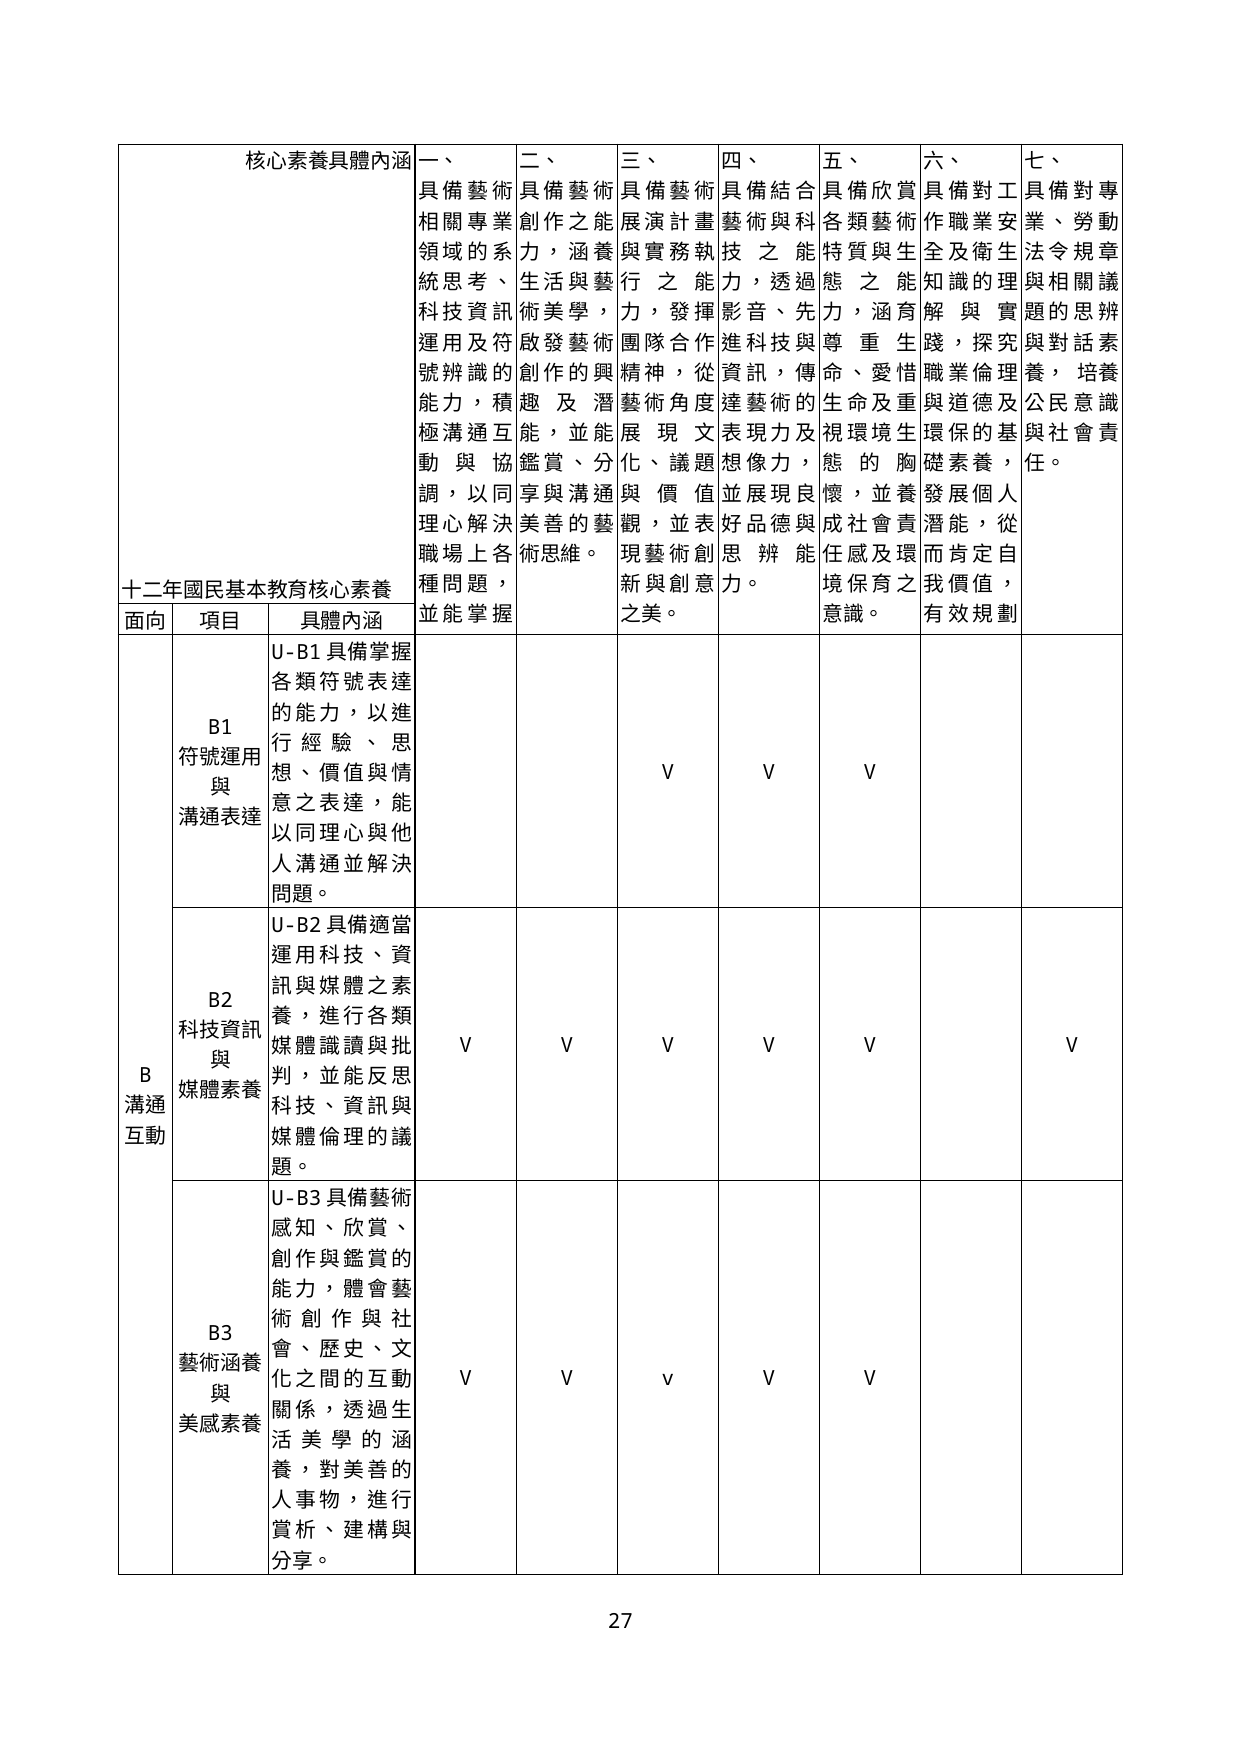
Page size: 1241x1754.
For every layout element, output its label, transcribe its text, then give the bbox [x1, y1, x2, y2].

table_header 核心素養具體內涵 十二年國民基本教育核心素養 [119, 145, 414, 603]
table_cell [1022, 635, 1122, 907]
table_cell V [517, 908, 617, 1180]
table_cell V [820, 635, 920, 907]
table_cell [921, 635, 1021, 907]
table_header 二、 具備藝術創作之能力，涵養生活與藝術美學，啟發藝術創作的興趣及潛能，並能鑑賞、分享與溝通美善的藝術思維。 [517, 145, 617, 634]
table_cell V [618, 908, 718, 1180]
table_cell B 溝通互動 [119, 635, 172, 1574]
table_cell [1022, 1181, 1122, 1574]
table_cell 具體內涵 [269, 604, 414, 634]
table_cell v [618, 1181, 718, 1574]
table_cell V [517, 1181, 617, 1574]
table_cell 面向 [119, 604, 172, 634]
table_header 三、 具備藝術展演計畫與實務執行之能力，發揮團隊合作精神，從藝術角度展現文化、議題與價值觀，並表現藝術創新與創意之美。 [618, 145, 718, 634]
table_header 四、 具備結合藝術與科技之能力，透過影音、先進科技與資訊，傳達藝術的表現力及想像力，並展現良好品德與思辨能力。 [719, 145, 819, 634]
table_cell [517, 635, 617, 907]
table_cell [416, 635, 516, 907]
table_cell 項目 [173, 604, 268, 634]
table_cell [921, 1181, 1021, 1574]
table_cell V [416, 1181, 516, 1574]
table_header 五、 具備欣賞各類藝術特質與生態之能力，涵育尊重生命、愛惜生命及重視環境生態的胸懷，並養成社會責任感及環境保育之意識。 [820, 145, 920, 634]
table_cell V [719, 1181, 819, 1574]
table_cell V [820, 1181, 920, 1574]
table_cell V [820, 908, 920, 1180]
table_cell B2 科技資訊與 媒體素養 [173, 908, 268, 1180]
table_header 七、 具備對專業、勞動法令規章與相關議題的思辨與對話素養， 培養公民意識與社會責任。 [1022, 145, 1122, 634]
table_cell U-B3具備藝術感知、欣賞、創作與鑑賞的能力，體會藝術創作與社會、歷史、文化之間的互動關係，透過生活美學的涵養，對美善的人事物，進行賞析、建構與分享。 [269, 1181, 414, 1574]
table_cell V [719, 635, 819, 907]
table_cell V [618, 635, 718, 907]
table_header 六、 具備對工作職業安全及衛生知識的理解與實踐，探究職業倫理與道德及環保的基礎素養，發展個人潛能，從而肯定自我價值，有效規劃生涯。 [921, 145, 1021, 634]
table_header 一、 具備藝術相關專業領域的系統思考、科技資訊運用及符號辨識的能力，積極溝通互動與協調，以同理心解決職場上各種問題，並能掌握國內外藝術領域發展趨勢。 [416, 145, 516, 634]
table_cell [921, 908, 1021, 1180]
table_cell B3 藝術涵養與 美感素養 [173, 1181, 268, 1574]
table_cell U-B2具備適當運用科技、資訊與媒體之素養，進行各類媒體識讀與批判，並能反思科技、資訊與媒體倫理的議題。 [269, 908, 414, 1180]
table_cell V [1022, 908, 1122, 1180]
table_cell V [719, 908, 819, 1180]
table_cell U-B1具備掌握各類符號表達的能力，以進行經驗、思想、價值與情意之表達，能以同理心與他人溝通並解決問題。 [269, 635, 414, 907]
table_cell V [416, 908, 516, 1180]
table_cell B1 符號運用與 溝通表達 [173, 635, 268, 907]
